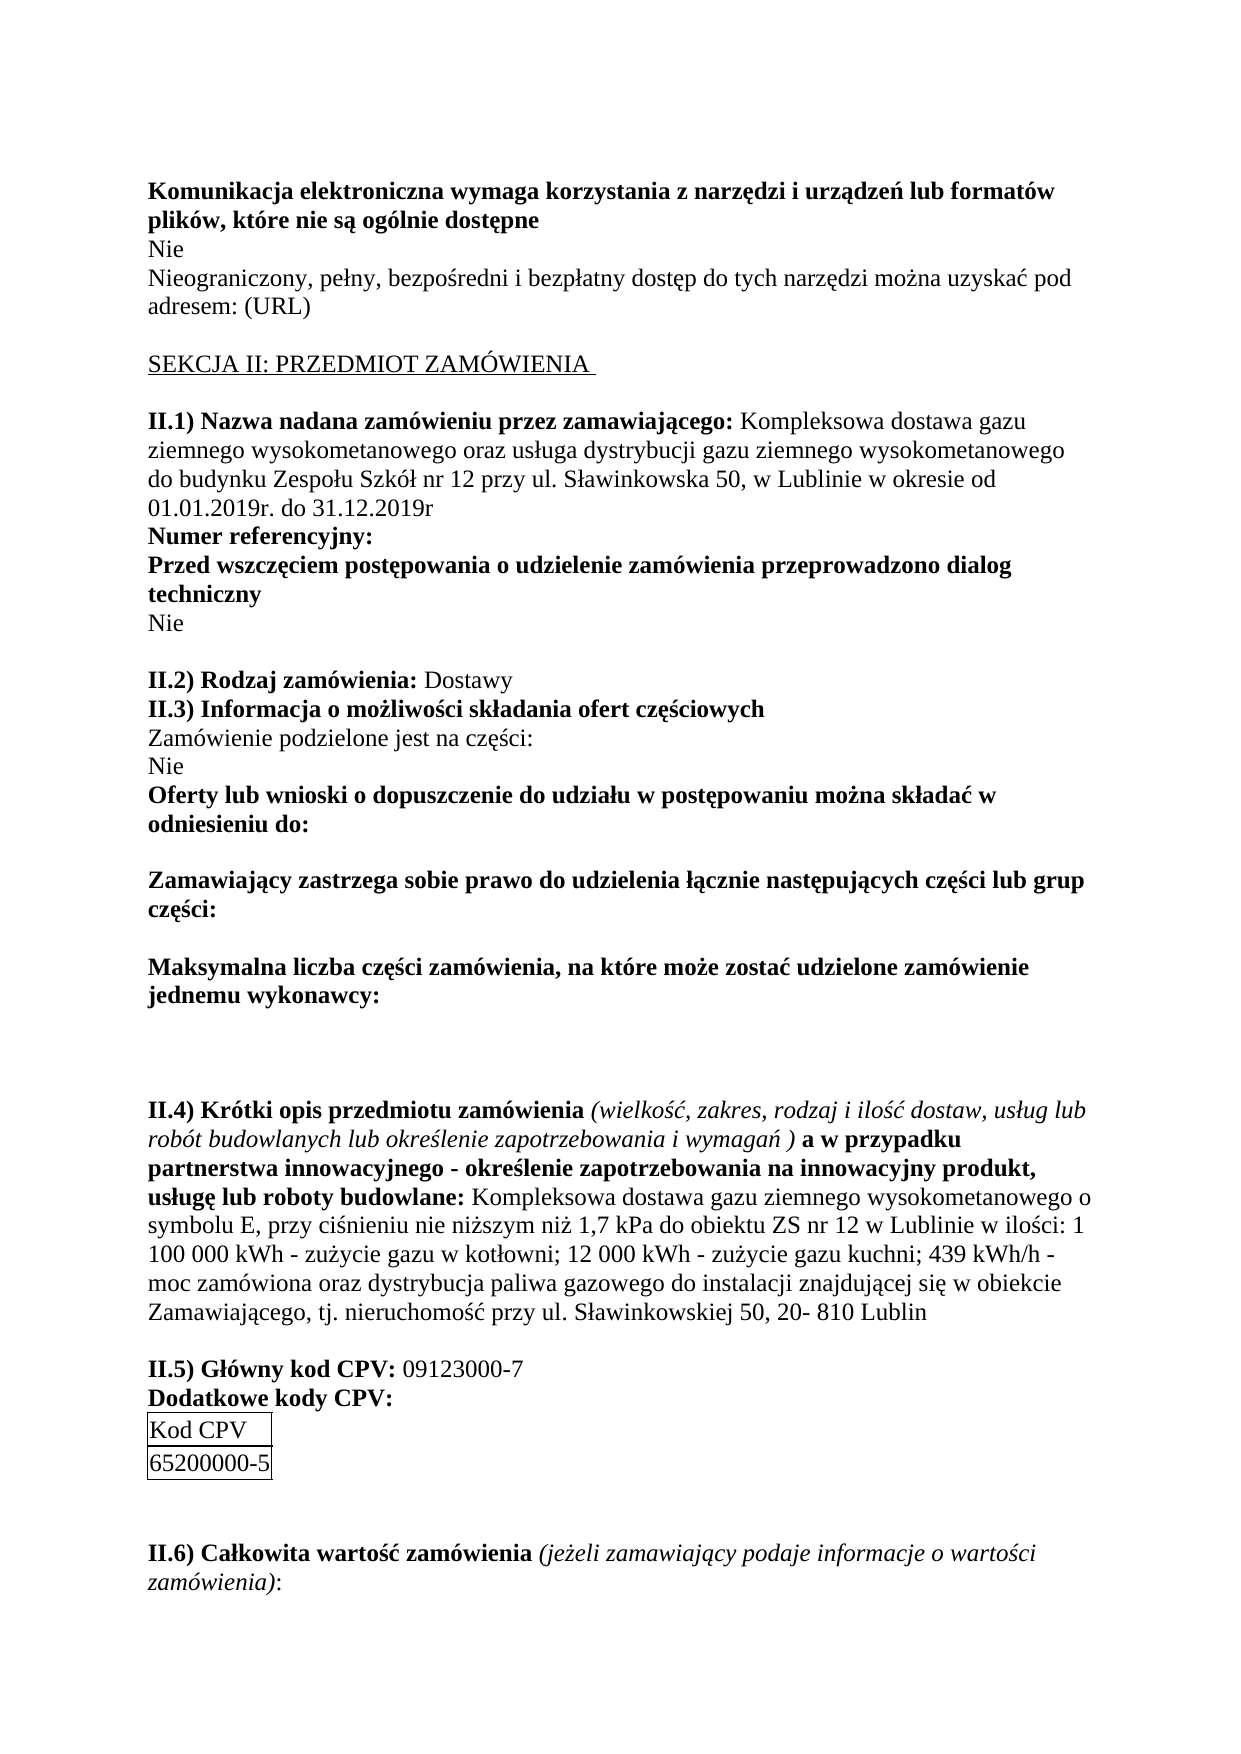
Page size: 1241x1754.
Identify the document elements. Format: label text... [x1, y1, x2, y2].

table_cell 65200000-5 [148, 1447, 271, 1479]
text II.6) Całkowita wartość zamówienia (jeżeli zamawiający podaje informacje o wartości zamówienia): [148, 1480, 1093, 1595]
text Nie Oferty lub wnioski o dopuszczenie do udziału w postępowaniu można składać w odniesieniu do: [148, 751, 1093, 866]
text SEKCJA II: PRZEDMIOT ZAMÓWIENIA [148, 349, 1093, 378]
text II.2) Rodzaj zamówienia: Dostawy II.3) Informacja o możliwości składania ofert częściowych Zamówienie podzielone jest na części: [148, 636, 1093, 751]
text Zamawiający zastrzega sobie prawo do udzielenia łącznie następujących części lub grup części: Maksymalna liczba części zamówienia, na które może zostać udzielone zamówienie jednemu wykonawcy: II.4) Krótki opis przedmiotu zamówienia (wielkość, zakres, rodzaj i ilość dostaw, usług lub robót budowlanych lub określenie zapotrzebowania i wymagań ) a w przypadku partnerstwa innowacyjnego - określenie zapotrzebowania na innowacyjny produkt, usługę lub roboty budowlane: Kompleksowa dostawa gazu ziemnego wysokometanowego o symbolu E, przy ciśnieniu nie niższym niż 1,7 kPa do obiektu ZS nr 12 w Lublinie w ilości: 1 100 000 kWh - zużycie gazu w kotłowni; 12 000 kWh - zużycie gazu kuchni; 439 kWh/h - moc zamówiona oraz dystrybucja paliwa gazowego do instalacji znajdującej się w obiekcie Zamawiającego, tj. nieruchomość przy ul. Sławinkowskiej 50, 20- 810 Lublin II.5) Główny kod CPV: 09123000-7 Dodatkowe kody CPV: [148, 866, 1093, 1412]
text Komunikacja elektroniczna wymaga korzystania z narzędzi i urządzeń lub formatów plików, które nie są ogólnie dostępne [148, 148, 1093, 234]
table_header Kod CPV [148, 1413, 271, 1445]
text Nie Nieograniczony, pełny, bezpośredni i bezpłatny dostęp do tych narzędzi można uzyskać pod adresem: (URL) [148, 234, 1093, 349]
text II.1) Nazwa nadana zamówieniu przez zamawiającego: Kompleksowa dostawa gazu ziemnego wysokometanowego oraz usługa dystrybucji gazu ziemnego wysokometanowego do budynku Zespołu Szkół nr 12 przy ul. Sławinkowska 50, w Lublinie w okresie od 01.01.2019r. do 31.12.2019r Numer referencyjny: Przed wszczęciem postępowania o udzielenie zamówienia przeprowadzono dialog techniczny [148, 378, 1093, 608]
text Nie [148, 608, 1093, 636]
